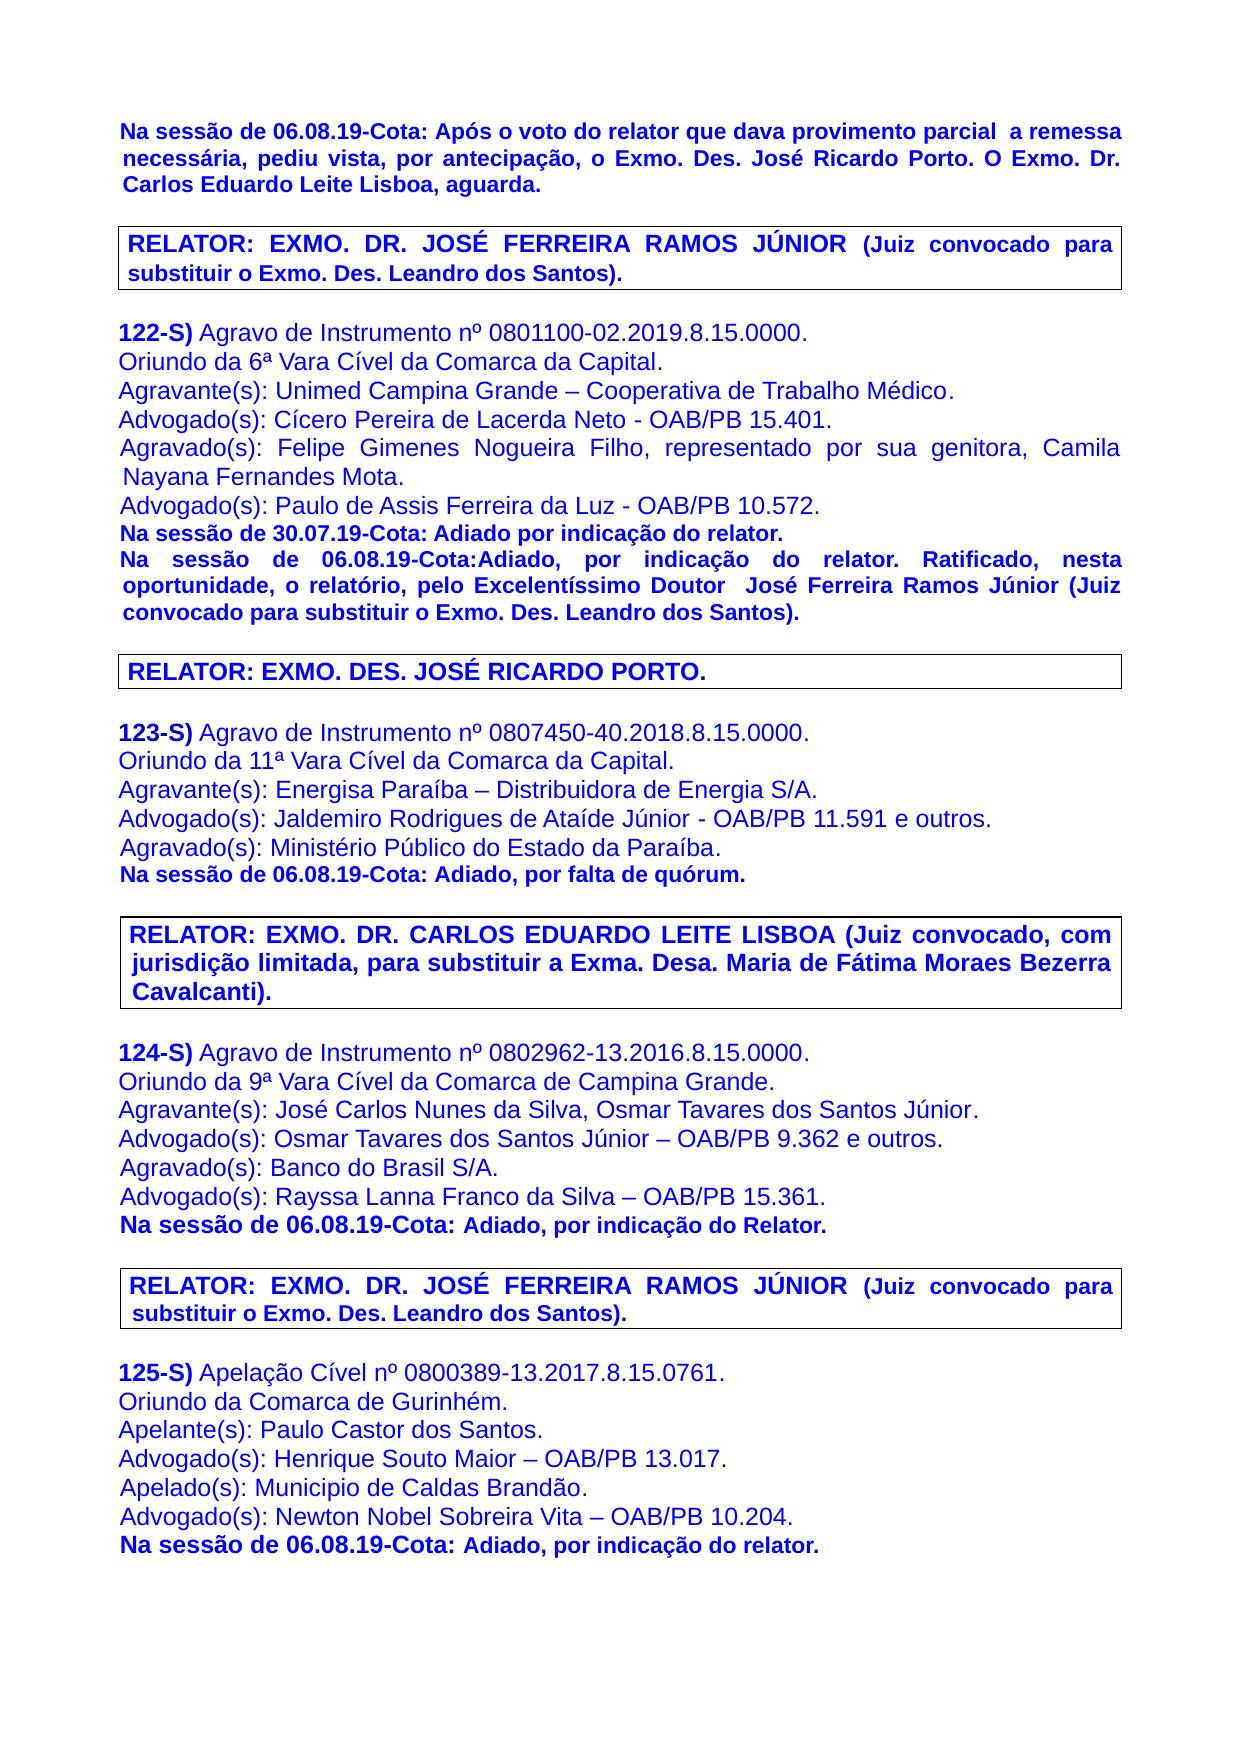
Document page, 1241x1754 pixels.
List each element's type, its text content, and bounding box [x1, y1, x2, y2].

text 122-S) Agravo de Instrumento nº 0801100-02.2019.8.15.0000. [118, 318, 1122, 347]
text 123-S) Agravo de Instrumento nº 0807450-40.2018.8.15.0000. [118, 718, 1122, 746]
text Advogado(s): Rayssa Lanna Franco da Silva – OAB/PB 15.361. [119, 1181, 1122, 1210]
text Oriundo da 9ª Vara Cível da Comarca de Campina Grande. [118, 1066, 1122, 1095]
text Agravado(s): Ministério Público do Estado da Paraíba. [119, 833, 1122, 861]
text Na sessão de 06.08.19-Cota:Adiado, por indicação do relator. Ratificado, nesta oportunidade, o relatório, pelo Excelentíssimo Doutor José Ferreira Ramos Júnior (Juiz convocado para substituir o Exmo. Des. Leandro dos Santos). [119, 546, 1122, 625]
text Na sessão de 06.08.19-Cota: Adiado, por falta de quórum. [119, 861, 1122, 888]
text Na sessão de 30.07.19-Cota: Adiado por indicação do relator. [119, 520, 1122, 546]
text Agravante(s): Unimed Campina Grande – Cooperativa de Trabalho Médico. [118, 376, 1122, 405]
text Agravante(s): José Carlos Nunes da Silva, Osmar Tavares dos Santos Júnior. [118, 1095, 1122, 1124]
text Apelante(s): Paulo Castor dos Santos. [118, 1415, 1122, 1444]
text Oriundo da 6ª Vara Cível da Comarca da Capital. [118, 347, 1122, 376]
text Agravado(s): Banco do Brasil S/A. [119, 1153, 1122, 1181]
text Advogado(s): Henrique Souto Maior – OAB/PB 13.017. [118, 1444, 1122, 1473]
text Advogado(s): Jaldemiro Rodrigues de Ataíde Júnior - OAB/PB 11.591 e outros. [118, 804, 1122, 833]
text Agravante(s): Energisa Paraíba – Distribuidora de Energia S/A. [118, 775, 1122, 804]
text RELATOR: EXMO. DR. CARLOS EDUARDO LEITE LISBOA (Juiz convocado, com jurisdição limitada, para substituir a Exma. Desa. Maria de Fátima Moraes Bezerra Cavalcanti). [121, 918, 1121, 1008]
text Na sessão de 06.08.19-Cota: Após o voto do relator que dava provimento parcial a remessa necessária, pediu vista, por antecipação, o Exmo. Des. José Ricardo Porto. O Exmo. Dr. Carlos Eduardo Leite Lisboa, aguarda. [119, 118, 1122, 197]
text Advogado(s): Osmar Tavares dos Santos Júnior – OAB/PB 9.362 e outros. [118, 1124, 1122, 1153]
text RELATOR: EXMO. DR. JOSÉ FERREIRA RAMOS JÚNIOR (Juiz convocado para substituir o Exmo. Des. Leandro dos Santos). [121, 1269, 1121, 1328]
text 125-S) Apelação Cível nº 0800389-13.2017.8.15.0761. [118, 1358, 1122, 1387]
text Advogado(s): Cícero Pereira de Lacerda Neto - OAB/PB 15.401. [118, 405, 1122, 433]
text Advogado(s): Newton Nobel Sobreira Vita – OAB/PB 10.204. [119, 1502, 1122, 1530]
text Oriundo da 11ª Vara Cível da Comarca da Capital. [118, 746, 1122, 775]
text Advogado(s): Paulo de Assis Ferreira da Luz - OAB/PB 10.572. [119, 491, 1122, 520]
text 124-S) Agravo de Instrumento nº 0802962-13.2016.8.15.0000. [118, 1038, 1122, 1066]
text RELATOR: EXMO. DR. JOSÉ FERREIRA RAMOS JÚNIOR (Juiz convocado para substituir o Exmo. Des. Leandro dos Santos). [119, 227, 1121, 289]
text Na sessão de 06.08.19-Cota: Adiado, por indicação do Relator. [119, 1210, 1122, 1239]
text Na sessão de 06.08.19-Cota: Adiado, por indicação do relator. [119, 1530, 1122, 1559]
text Apelado(s): Municipio de Caldas Brandão. [119, 1473, 1122, 1502]
text Agravado(s): Felipe Gimenes Nogueira Filho, representado por sua genitora, Camila Nayana Fernandes Mota. [119, 433, 1122, 491]
text Oriundo da Comarca de Gurinhém. [118, 1387, 1122, 1415]
text RELATOR: EXMO. DES. JOSÉ RICARDO PORTO. [119, 655, 1121, 688]
